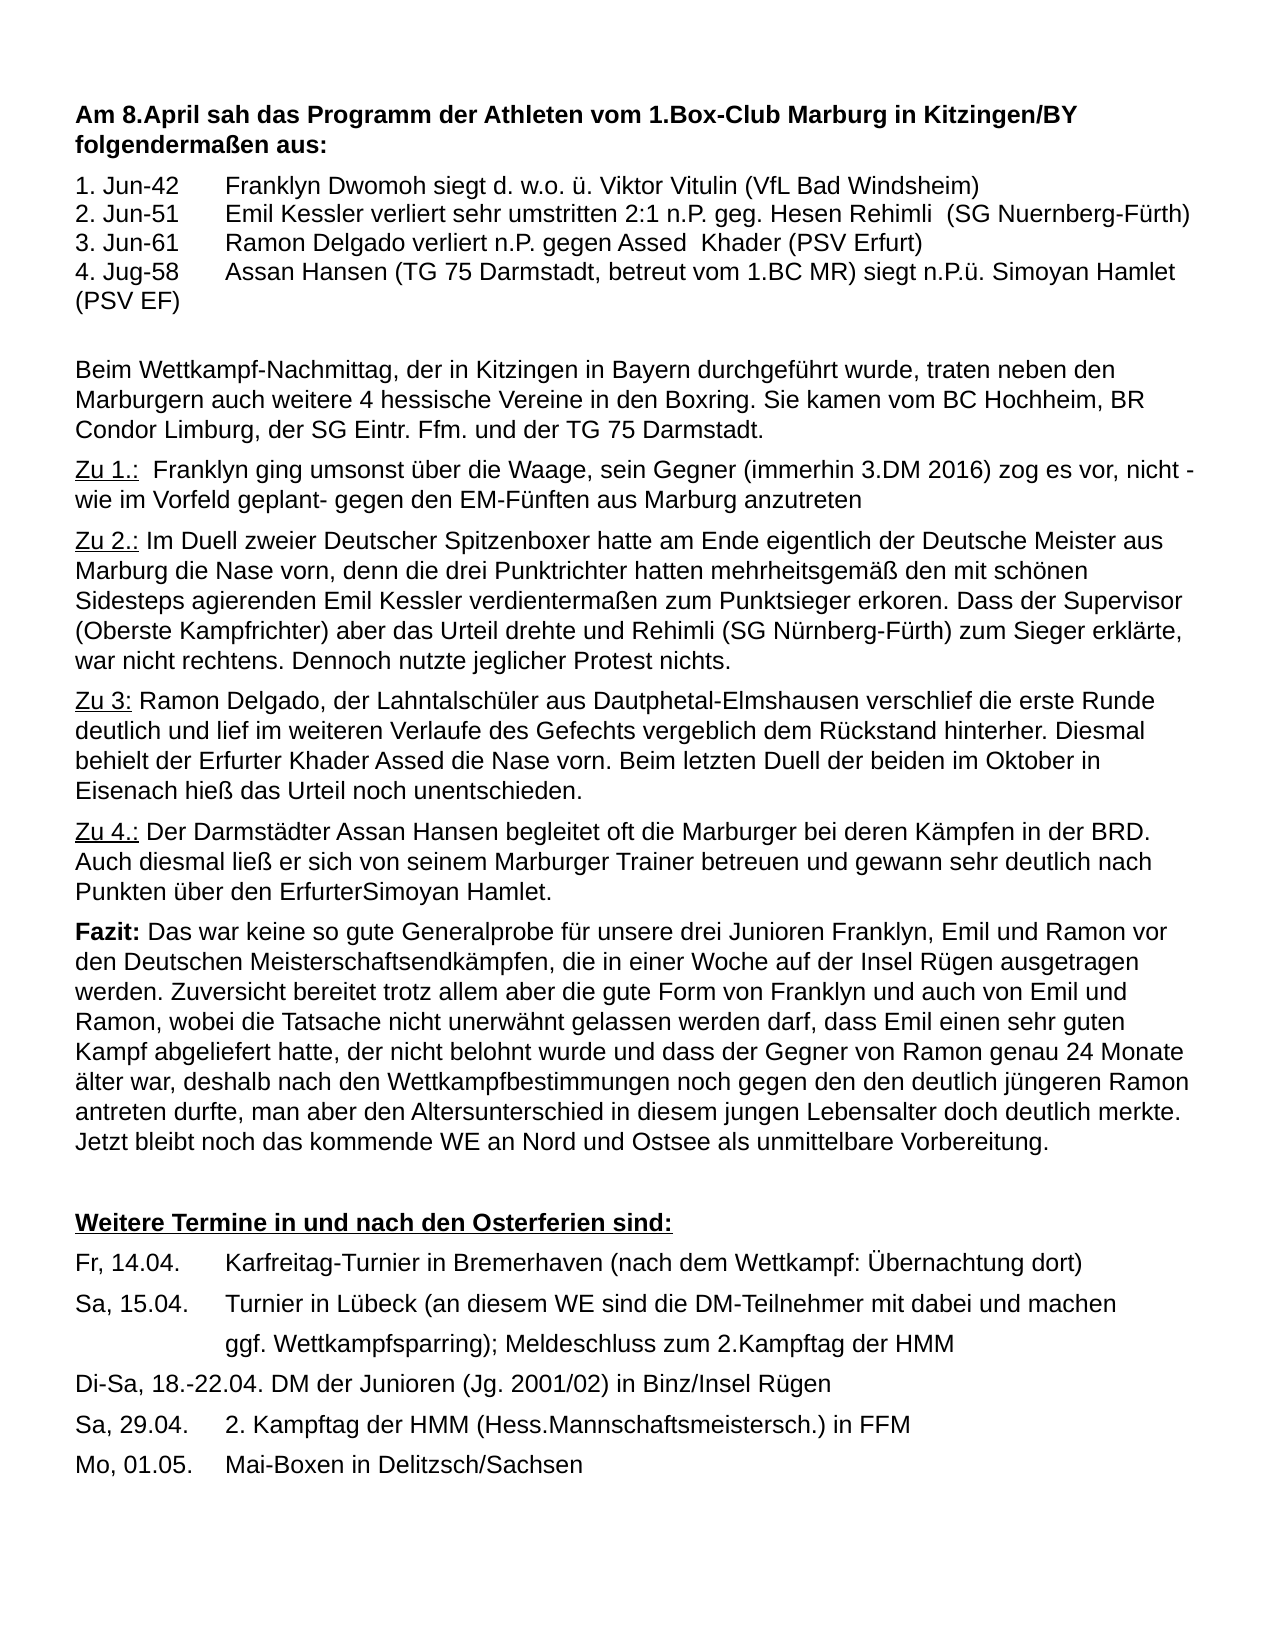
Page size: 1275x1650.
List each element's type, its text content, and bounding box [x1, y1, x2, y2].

text 2. Jun-51 Emil Kessler verliert sehr umstritten 2:1 n.P. geg. Hesen Rehimli (SG Nuernberg-Fürth) [75, 199, 1200, 228]
text Zu 1.: Franklyn ging umsonst über die Waage, sein Gegner (immerhin 3.DM 2016) zog es vor, nicht -wie im Vorfeld geplant- gegen den EM-Fünften aus Marburg anzutreten [75, 454, 1200, 514]
text Mo, 01.05. Mai-Boxen in Delitzsch/Sachsen [75, 1449, 1200, 1479]
text Am 8.April sah das Programm der Athleten vom 1.Box-Club Marburg in Kitzingen/BY folgendermaßen aus: [75, 99, 1200, 159]
text Sa, 15.04. Turnier in Lübeck (an diesem WE sind die DM-Teilnehmer mit dabei und machen [75, 1287, 1200, 1317]
text Zu 2.: Im Duell zweier Deutscher Spitzenboxer hatte am Ende eigentlich der Deutsche Meister aus Marburg die Nase vorn, denn die drei Punktrichter hatten mehrheitsgemäß den mit schönen Sidesteps agierenden Emil Kessler verdientermaßen zum Punktsieger erkoren. Dass der Supervisor (Oberste Kampfrichter) aber das Urteil drehte und Rehimli (SG Nürnberg-Fürth) zum Sieger erklärte, war nicht rechtens. Dennoch nutzte jeglicher Protest nichts. [75, 524, 1200, 674]
text Zu 3: Ramon Delgado, der Lahntalschüler aus Dautphetal-Elmshausen verschlief die erste Runde deutlich und lief im weiteren Verlaufe des Gefechts vergeblich dem Rückstand hinterher. Diesmal behielt der Erfurter Khader Assed die Nase vorn. Beim letzten Duell der beiden im Oktober in Eisenach hieß das Urteil noch unentschieden. [75, 685, 1200, 805]
text Beim Wettkampf-Nachmittag, der in Kitzingen in Bayern durchgeführt wurde, traten neben den Marburgern auch weitere 4 hessische Vereine in den Boxring. Sie kamen vom BC Hochheim, BR Condor Limburg, der SG Eintr. Ffm. und der TG 75 Darmstadt. [75, 354, 1200, 444]
text Fazit: Das war keine so gute Generalprobe für unsere drei Junioren Franklyn, Emil und Ramon vor den Deutschen Meisterschaftsendkämpfen, die in einer Woche auf der Insel Rügen ausgetragen werden. Zuversicht bereitet trotz allem aber die gute Form von Franklyn und auch von Emil und Ramon, wobei die Tatsache nicht unerwähnt gelassen werden darf, dass Emil einen sehr guten Kampf abgeliefert hatte, der nicht belohnt wurde und dass der Gegner von Ramon genau 24 Monate älter war, deshalb nach den Wettkampfbestimmungen noch gegen den den deutlich jüngeren Ramon antreten durfte, man aber den Altersunterschied in diesem jungen Lebensalter doch deutlich merkte. Jetzt bleibt noch das kommende WE an Nord und Ostsee als unmittelbare Vorbereitung. [75, 916, 1200, 1156]
text Di-Sa, 18.-22.04. DM der Junioren (Jg. 2001/02) in Binz/Insel Rügen [75, 1368, 1200, 1398]
text 3. Jun-61 Ramon Delgado verliert n.P. gegen Assed Khader (PSV Erfurt) [75, 228, 1200, 257]
text 1. Jun-42 Franklyn Dwomoh siegt d. w.o. ü. Viktor Vitulin (VfL Bad Windsheim) [75, 169, 1200, 199]
text Fr, 14.04. Karfreitag-Turnier in Bremerhaven (nach dem Wettkampf: Übernachtung dort) [75, 1247, 1200, 1277]
text ggf. Wettkampfsparring); Meldeschluss zum 2.Kampftag der HMM [75, 1328, 1200, 1358]
text 4. Jug-58 Assan Hansen (TG 75 Darmstadt, betreut vom 1.BC MR) siegt n.P.ü. Simoyan Hamlet (PSV EF) [75, 257, 1200, 314]
text Weitere Termine in und nach den Osterferien sind: [75, 1207, 1200, 1237]
text Zu 4.: Der Darmstädter Assan Hansen begleitet oft die Marburger bei deren Kämpfen in der BRD. Auch diesmal ließ er sich von seinem Marburger Trainer betreuen und gewann sehr deutlich nach Punkten über den ErfurterSimoyan Hamlet. [75, 815, 1200, 905]
text Sa, 29.04. 2. Kampftag der HMM (Hess.Mannschaftsmeistersch.) in FFM [75, 1409, 1200, 1439]
